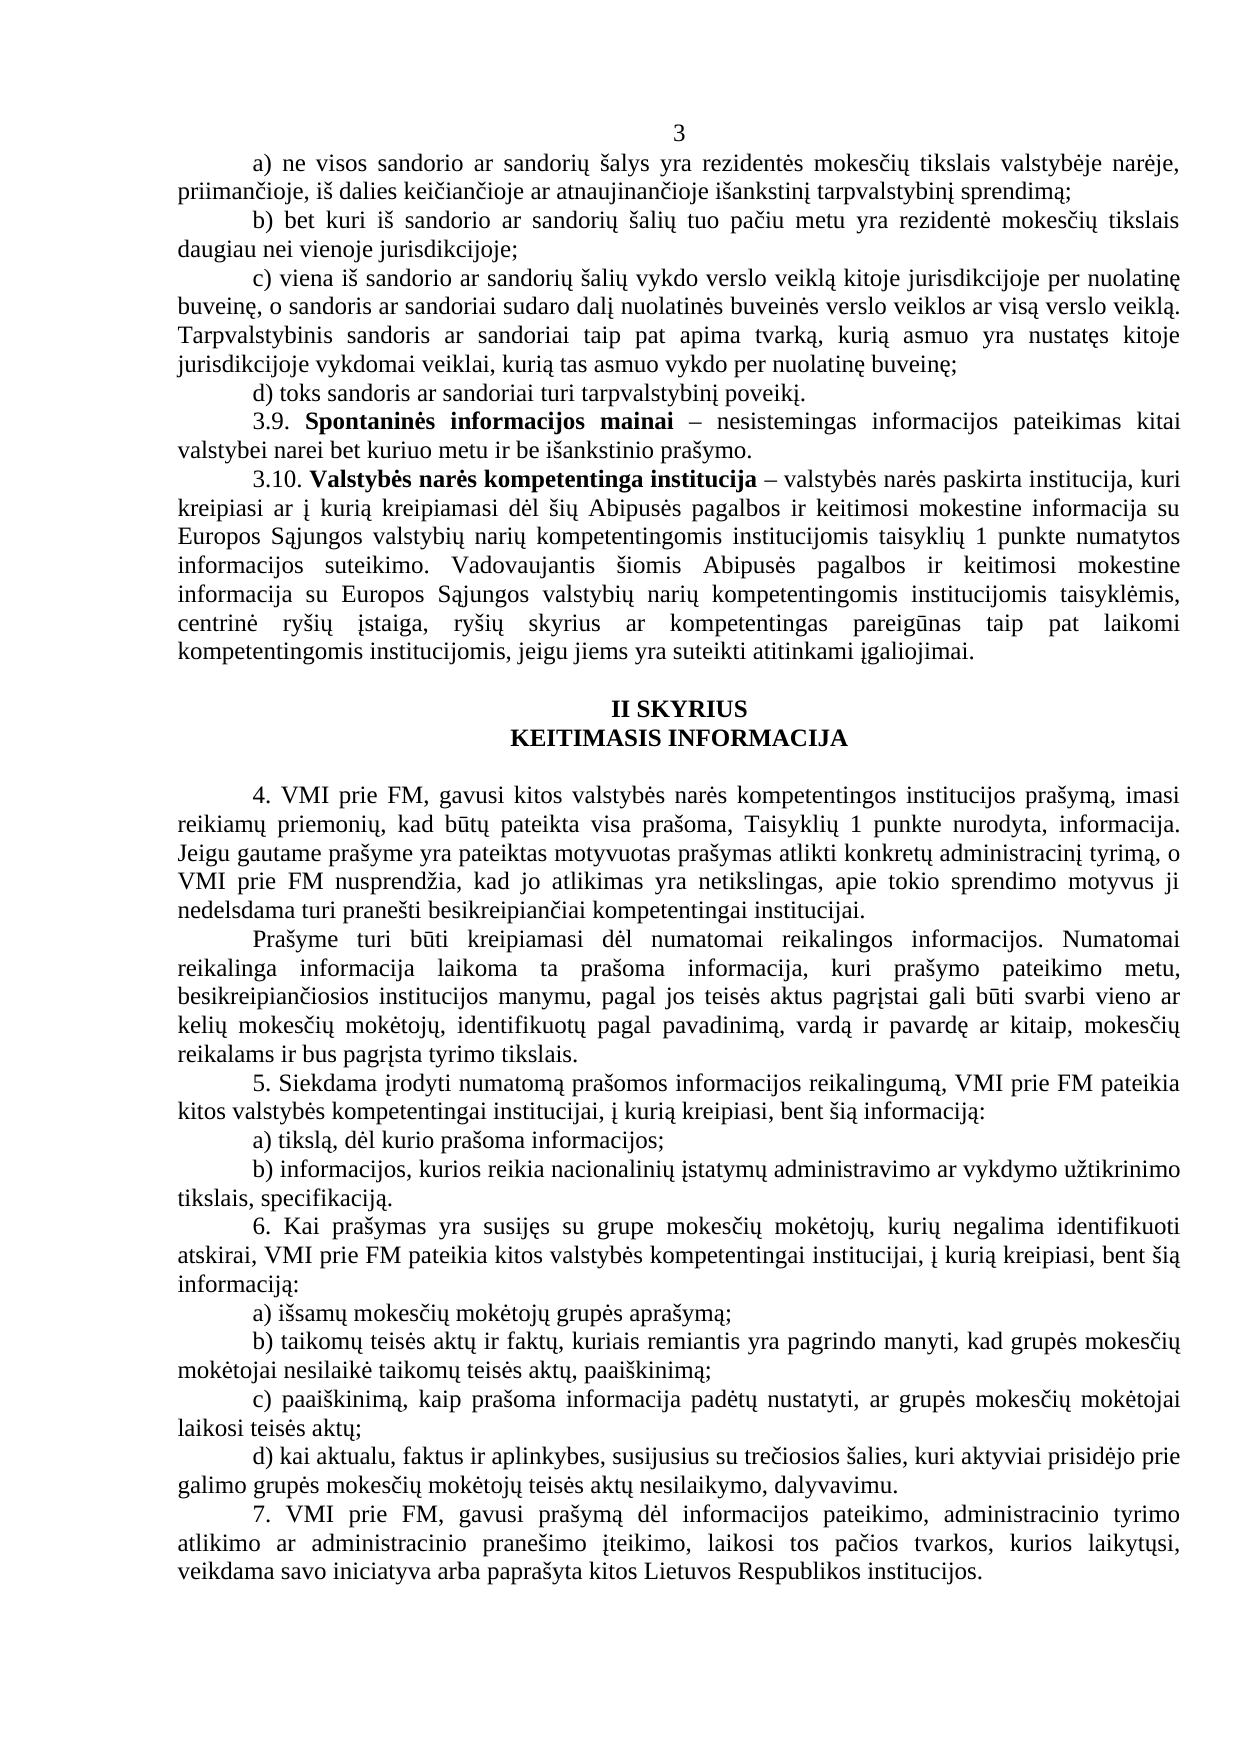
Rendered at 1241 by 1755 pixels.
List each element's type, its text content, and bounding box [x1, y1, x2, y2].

text 3.9. Spontaninės informacijos mainai – nesistemingas informacijos pateikimas kitai valstybei narei bet kuriuo metu ir be išankstinio prašymo. [177, 406, 1181, 464]
text 5. Siekdama įrodyti numatomą prašomos informacijos reikalingumą, VMI prie FM pateikia kitos valstybės kompetentingai institucijai, į kurią kreipiasi, bent šią informaciją: [177, 1068, 1181, 1125]
text Prašyme turi būti kreipiamasi dėl numatomai reikalingos informacijos. Numatomai reikalinga informacija laikoma ta prašoma informacija, kuri prašymo pateikimo metu, besikreipiančiosios institucijos manymu, pagal jos teisės aktus pagrįstai gali būti svarbi vieno ar kelių mokesčių mokėtojų, identifikuotų pagal pavadinimą, vardą ir pavardę ar kitaip, mokesčių reikalams ir bus pagrįsta tyrimo tikslais. [177, 924, 1181, 1068]
text KEITIMASIS INFORMACIJA [177, 723, 1181, 751]
text 4. VMI prie FM, gavusi kitos valstybės narės kompetentingos institucijos prašymą, imasi reikiamų priemonių, kad būtų pateikta visa prašoma, Taisyklių 1 punkte nurodyta, informacija. Jeigu gautame prašyme yra pateiktas motyvuotas prašymas atlikti konkretų administracinį tyrimą, o VMI prie FM nusprendžia, kad jo atlikimas yra netikslingas, apie tokio sprendimo motyvus ji nedelsdama turi pranešti besikreipiančiai kompetentingai institucijai. [177, 780, 1181, 924]
text a) ne visos sandorio ar sandorių šalys yra rezidentės mokesčių tikslais valstybėje narėje, priimančioje, iš dalies keičiančioje ar atnaujinančioje išankstinį tarpvalstybinį sprendimą; [177, 148, 1181, 205]
text 7. VMI prie FM, gavusi prašymą dėl informacijos pateikimo, administracinio tyrimo atlikimo ar administracinio pranešimo įteikimo, laikosi tos pačios tvarkos, kurios laikytųsi, veikdama savo iniciatyva arba paprašyta kitos Lietuvos Respublikos institucijos. [177, 1499, 1181, 1585]
text a) tikslą, dėl kurio prašoma informacijos; [177, 1125, 1181, 1154]
text b) informacijos, kurios reikia nacionalinių įstatymų administravimo ar vykdymo užtikrinimo tikslais, specifikaciją. [177, 1154, 1181, 1211]
text b) taikomų teisės aktų ir faktų, kuriais remiantis yra pagrindo manyti, kad grupės mokesčių mokėtojai nesilaikė taikomų teisės aktų, paaiškinimą; [177, 1326, 1181, 1384]
text b) bet kuri iš sandorio ar sandorių šalių tuo pačiu metu yra rezidentė mokesčių tikslais daugiau nei vienoje jurisdikcijoje; [177, 205, 1181, 263]
text d) toks sandoris ar sandoriai turi tarpvalstybinį poveikį. [177, 378, 1181, 406]
text d) kai aktualu, faktus ir aplinkybes, susijusius su trečiosios šalies, kuri aktyviai prisidėjo prie galimo grupės mokesčių mokėtojų teisės aktų nesilaikymo, dalyvavimu. [177, 1441, 1181, 1499]
text 6. Kai prašymas yra susijęs su grupe mokesčių mokėtojų, kurių negalima identifikuoti atskirai, VMI prie FM pateikia kitos valstybės kompetentingai institucijai, į kurią kreipiasi, bent šią informaciją: [177, 1211, 1181, 1298]
text c) viena iš sandorio ar sandorių šalių vykdo verslo veiklą kitoje jurisdikcijoje per nuolatinę buveinę, o sandoris ar sandoriai sudaro dalį nuolatinės buveinės verslo veiklos ar visą verslo veiklą. Tarpvalstybinis sandoris ar sandoriai taip pat apima tvarką, kurią asmuo yra nustatęs kitoje jurisdikcijoje vykdomai veiklai, kurią tas asmuo vykdo per nuolatinę buveinę; [177, 263, 1181, 378]
text II SKYRIUS [177, 694, 1181, 723]
text 3.10. Valstybės narės kompetentinga institucija – valstybės narės paskirta institucija, kuri kreipiasi ar į kurią kreipiamasi dėl šių Abipusės pagalbos ir keitimosi mokestine informacija su Europos Sąjungos valstybių narių kompetentingomis institucijomis taisyklių 1 punkte numatytos informacijos suteikimo. Vadovaujantis šiomis Abipusės pagalbos ir keitimosi mokestine informacija su Europos Sąjungos valstybių narių kompetentingomis institucijomis taisyklėmis, centrinė ryšių įstaiga, ryšių skyrius ar kompetentingas pareigūnas taip pat laikomi kompetentingomis institucijomis, jeigu jiems yra suteikti atitinkami įgaliojimai. [177, 464, 1181, 665]
text a) išsamų mokesčių mokėtojų grupės aprašymą; [177, 1298, 1181, 1326]
text c) paaiškinimą, kaip prašoma informacija padėtų nustatyti, ar grupės mokesčių mokėtojai laikosi teisės aktų; [177, 1384, 1181, 1441]
